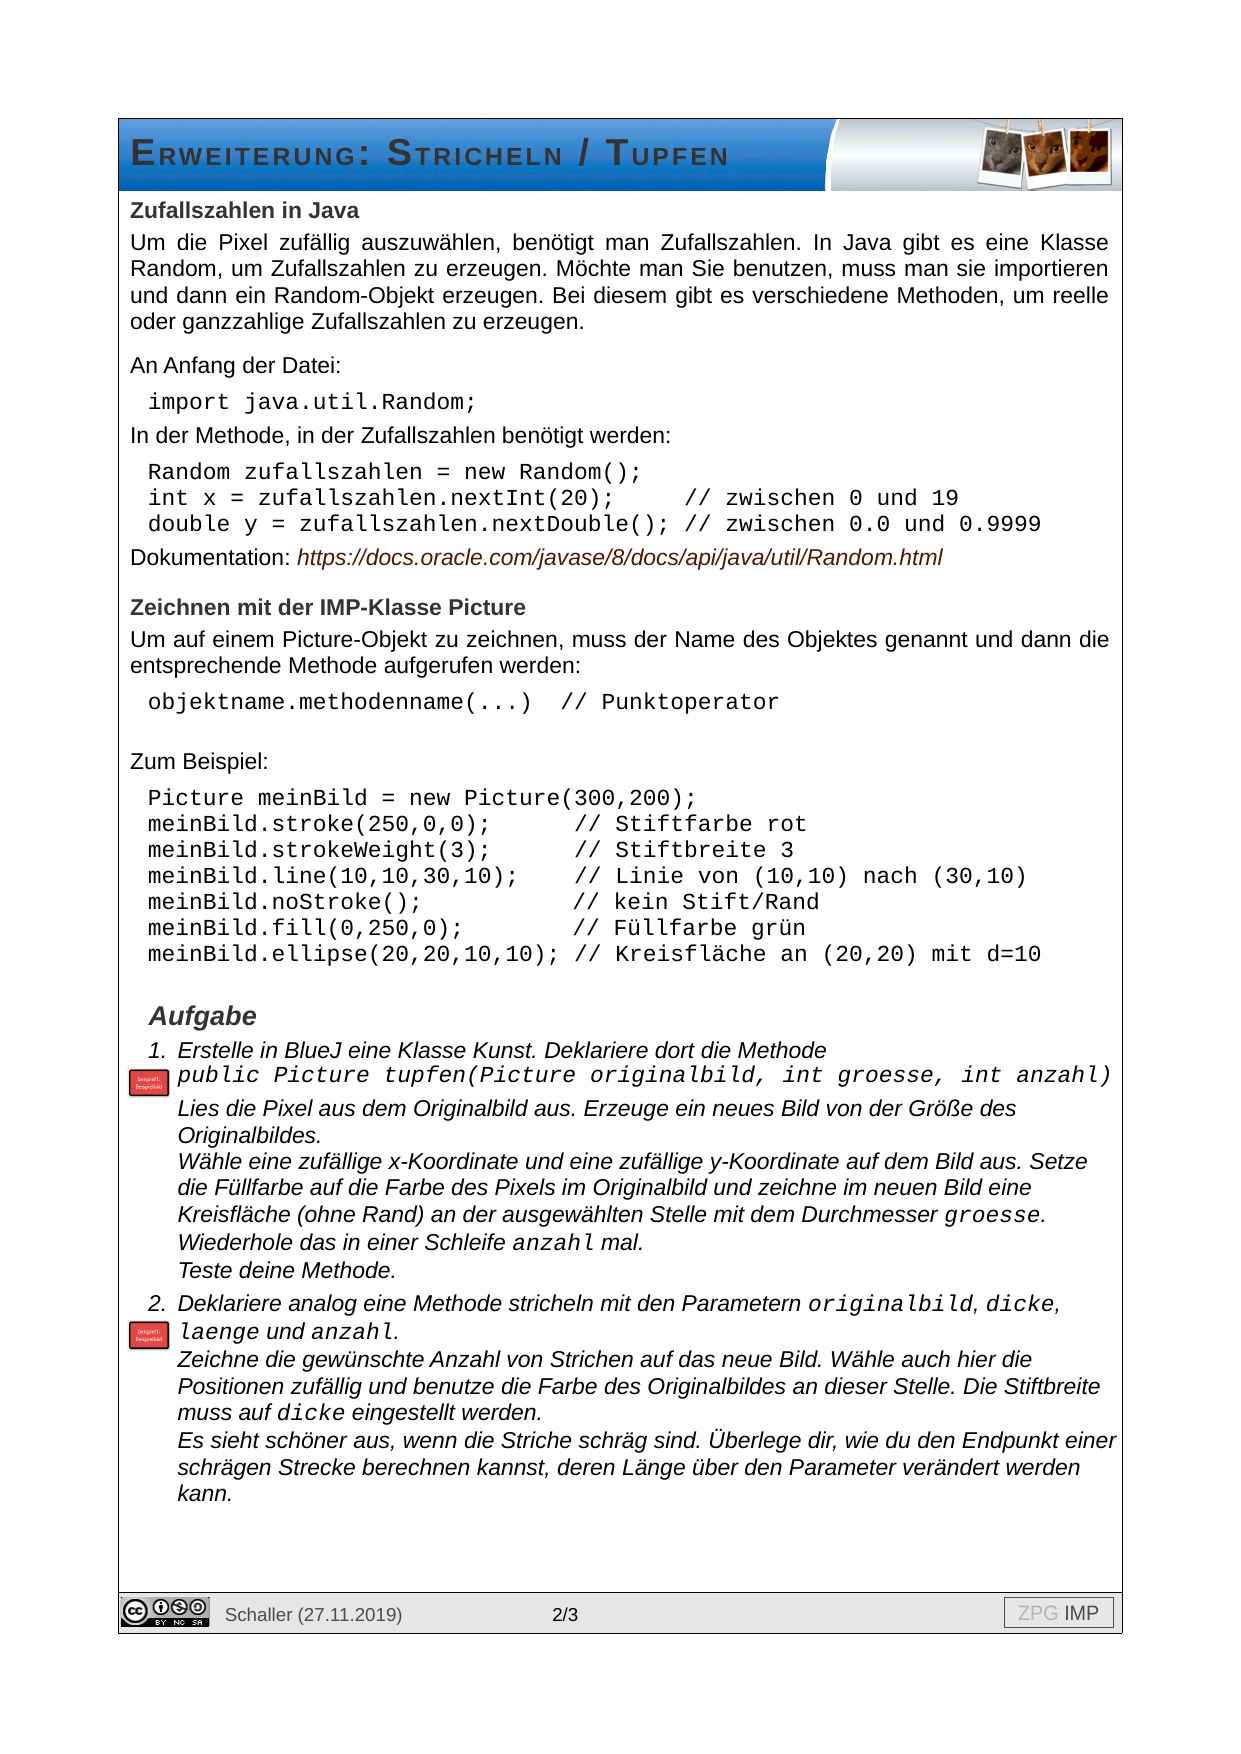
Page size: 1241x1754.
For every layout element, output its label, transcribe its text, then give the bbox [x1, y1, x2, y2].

picture [120, 1597, 210, 1627]
text Random zufallszahlen = new Random(); [148, 460, 1092, 486]
text Um die Pixel zufällig auszuwählen, benötigt man Zufallszahlen. In Java gibt es eine Klasse Random, um Zufallszahlen zu erzeugen. Möchte man Sie benutzen, muss man sie importieren und dann ein Random-Objekt erzeugen. Bei diesem gibt es verschiedene Methoden, um reelle oder ganzzahlige Zufallszahlen zu erzeugen. [130, 229, 1110, 334]
text An Anfang der Datei: [130, 352, 1110, 378]
list Lies die Pixel aus dem Originalbild aus. Erzeuge ein neues Bild von der Größe des Originalbildes. Wähle eine zufällige x-Koordinate und eine zufällige y-Koordinate auf dem Bild aus. Setze die Füllfarbe auf die Farbe des Pixels im Originalbild und zeichne im neuen Bild eine Kreisfläche (ohne Rand) an der ausgewählten Stelle mit dem Durchmesser groesse. Wiederhole das in einer Schleife anzahl mal. Teste deine Methode. [148, 1095, 1122, 1284]
text Zeichnen mit der IMP-Klasse Picture [130, 594, 1110, 620]
text Zufallszahlen in Java [130, 197, 1110, 223]
picture [119, 119, 1122, 191]
text Aufgabe [142, 1000, 1092, 1031]
text int x = zufallszahlen.nextInt(20); // zwischen 0 und 19 [148, 486, 1092, 512]
text Zum Beispiel: [130, 748, 1110, 775]
text objektname.methodenname(...) // Punktoperator [148, 691, 1092, 716]
text Picture meinBild = new Picture(300,200); meinBild.stroke(250,0,0); // Stiftfarbe rot meinBild.strokeWeight(3); // Stiftbreite 3 meinBild.line(10,10,30,10); // Linie von (10,10) nach (30,10) meinBild.noStroke(); // kein Stift/Rand meinBild.fill(0,250,0); // Füllfarbe grün meinBild.ellipse(20,20,10,10); // Kreisfläche an (20,20) mit d=10 [148, 786, 1092, 968]
picture [127, 1320, 171, 1351]
text Um auf einem Picture-Objekt zu zeichnen, muss der Name des Objektes genannt und dann die entsprechende Methode aufgerufen werden: [130, 626, 1110, 679]
picture [127, 1068, 171, 1098]
text In der Methode, in der Zufallszahlen benötigt werden: [130, 422, 1110, 448]
text double y = zufallszahlen.nextDouble(); // zwischen 0.0 und 0.9999 [148, 512, 1092, 538]
list Erstelle in BlueJ eine Klasse Kunst. Deklariere dort die Methode public Picture tupfen(Picture originalbild, int groesse, int anzahl) [148, 1037, 1122, 1089]
list Deklariere analog eine Methode stricheln mit den Parametern originalbild, dicke, laenge und anzahl. Zeichne die gewünschte Anzahl von Strichen auf das neue Bild. Wähle auch hier die Positionen zufällig und benutze die Farbe des Originalbildes an dieser Stelle. Die Stiftbreite muss auf dicke eingestellt werden. Es sieht schöner aus, wenn die Striche schräg sind. Überlege dir, wie du den Endpunkt einer schrägen Strecke berechnen kannst, deren Länge über den Parameter verändert werden kann. [148, 1290, 1122, 1533]
text Dokumentation: https://docs.oracle.com/javase/8/docs/api/java/util/Random.html [130, 544, 1110, 570]
text import java.util.Random; [148, 390, 1092, 416]
